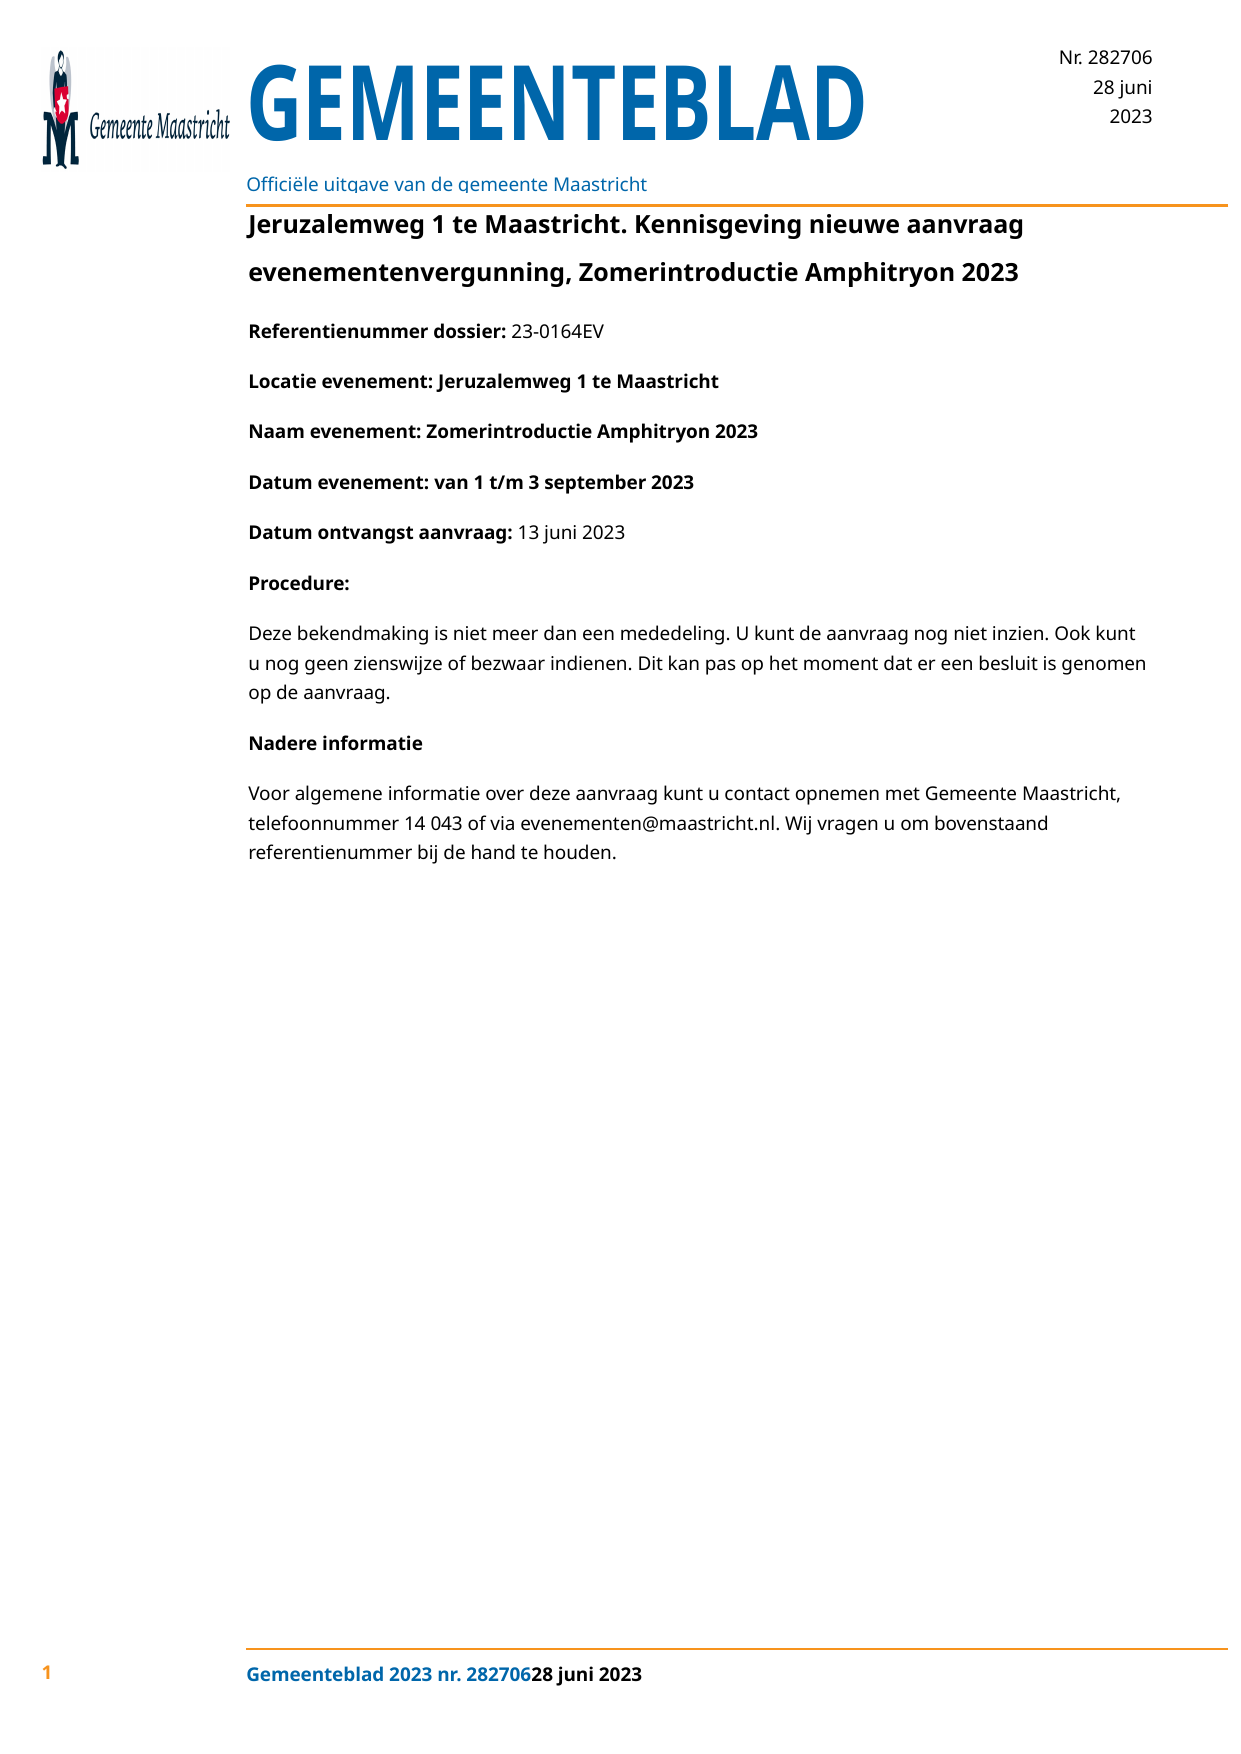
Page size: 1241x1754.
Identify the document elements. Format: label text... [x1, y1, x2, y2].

text Nadere informatie [248, 730, 1152, 756]
text Locatie evenement: Jeruzalemweg 1 te Maastricht [248, 368, 1152, 394]
text Naam evenement: Zomerintroductie Amphitryon 2023 [248, 419, 1152, 444]
text Referentienummer dossier: 23-0164EV [248, 318, 1152, 344]
text Deze bekendmaking is niet meer dan een mededeling. U kunt de aanvraag nog niet inzien. Ook kunt u nog geen zienswijze of bezwaar indienen. Dit kan pas op het moment dat er een besluit is genomen op de aanvraag. [248, 620, 1152, 705]
text Procedure: [248, 570, 1152, 596]
text Datum evenement: van 1 t/m 3 september 2023 [248, 469, 1152, 495]
picture [41, 47, 231, 172]
text Voor algemene informatie over deze aanvraag kunt u contact opnemen met Gemeente Maastricht, telefoonnummer 14 043 of via evenementen@maastricht.nl. Wij vragen u om bovenstaand referentienummer bij de hand te houden. [248, 780, 1152, 865]
text Jeruzalemweg 1 te Maastricht. Kennisgeving nieuwe aanvraag evenementenvergunning, Zomerintroductie Amphitryon 2023 [248, 207, 1152, 288]
text Datum ontvangst aanvraag: 13 juni 2023 [248, 519, 1152, 545]
